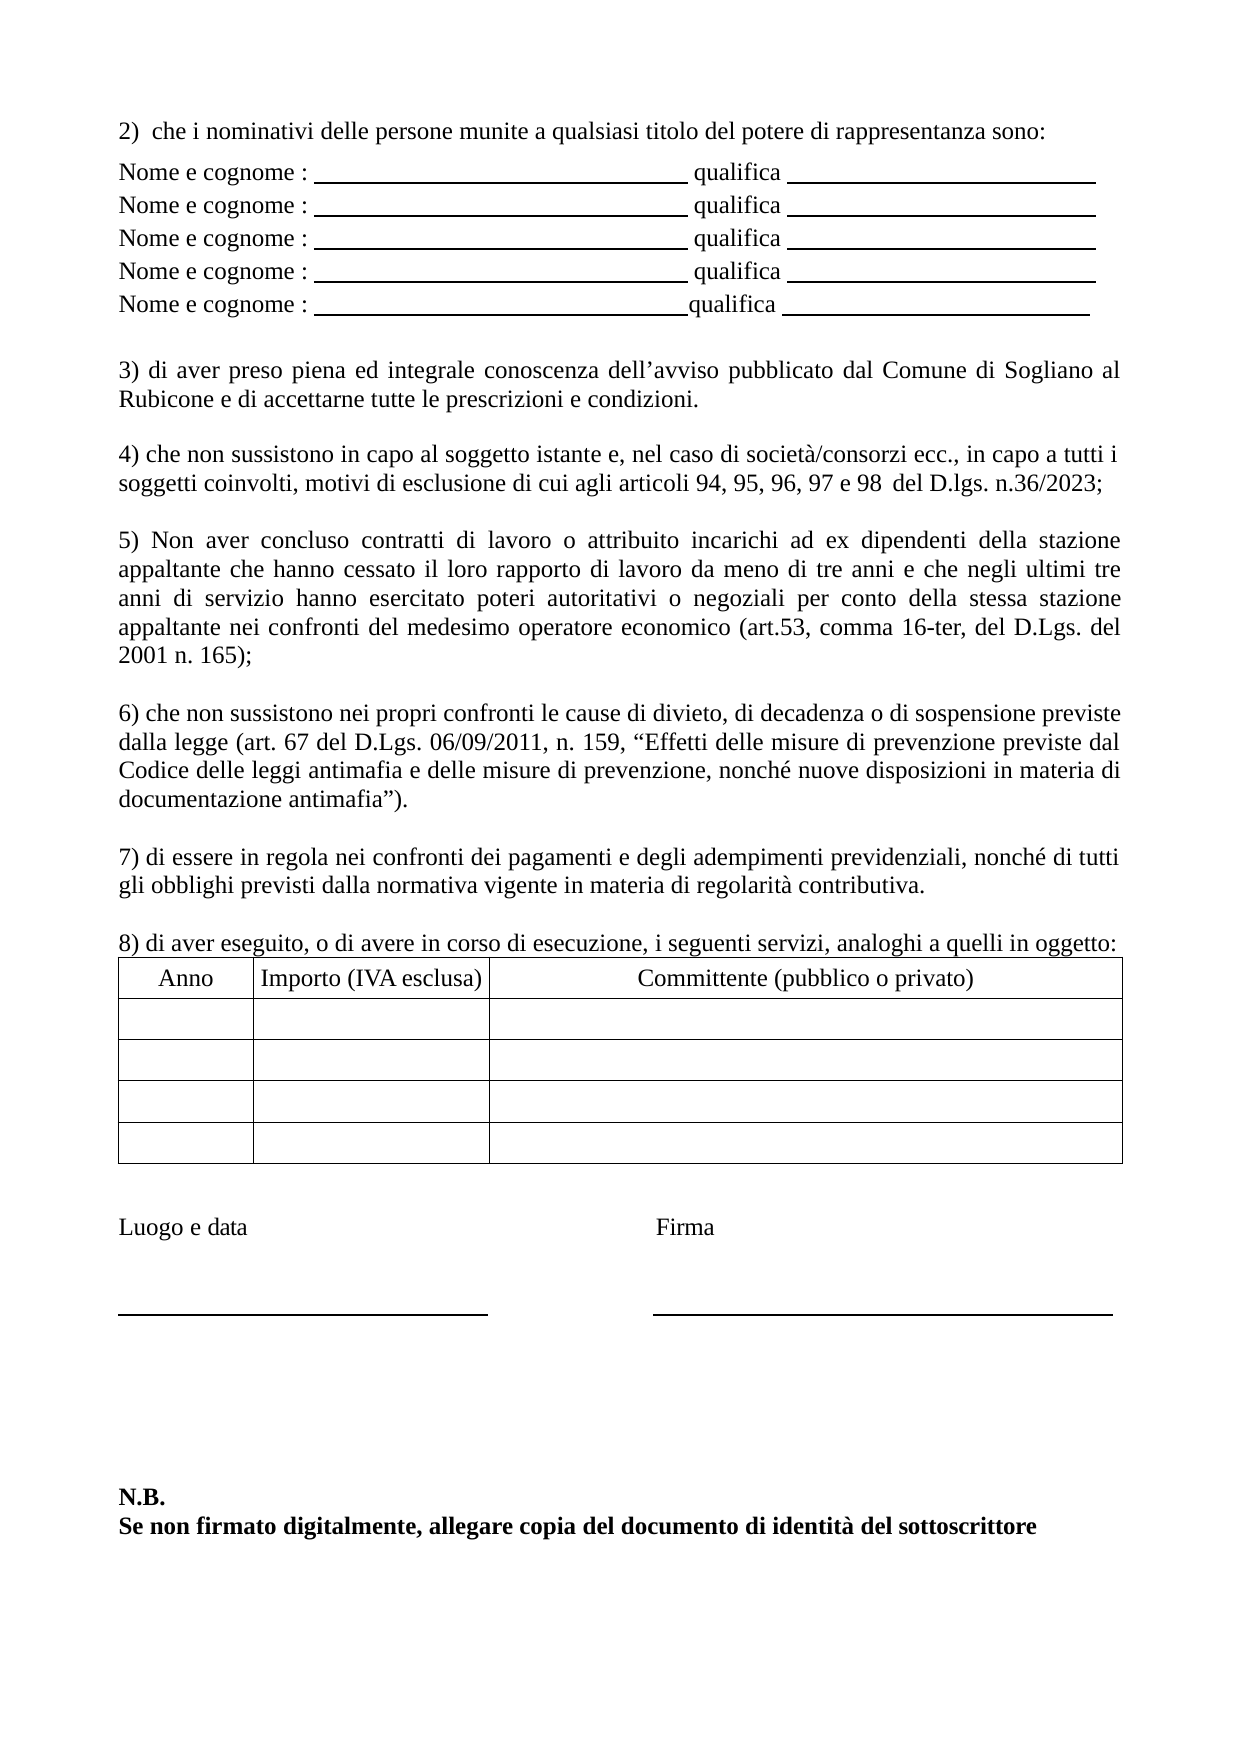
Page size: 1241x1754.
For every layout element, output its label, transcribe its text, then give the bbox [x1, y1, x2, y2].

text N.B. [118, 1482, 1122, 1511]
list 6) che non sussistono nei propri confronti le cause di divieto, di decadenza o di sospensione previste dalla legge (art. 67 del D.Lgs. 06/09/2011, n. 159, “Effetti delle misure di prevenzione previste dal Codice delle leggi antimafia e delle misure di prevenzione, nonché nuove disposizioni in materia di documentazione antimafia”). [118, 698, 1122, 813]
table_header Committente (pubblico o privato) [490, 958, 1122, 998]
table_cell [119, 1081, 253, 1122]
list 8) di aver eseguito, o di avere in corso di esecuzione, i seguenti servizi, analoghi a quelli in oggetto: [118, 928, 1121, 957]
table_cell [254, 1081, 489, 1122]
table_cell [119, 1123, 253, 1163]
table_cell [254, 1123, 489, 1163]
text 5) Non aver concluso contratti di lavoro o attribuito incarichi ad ex dipendenti della stazione appaltante che hanno cessato il loro rapporto di lavoro da meno di tre anni e che negli ultimi tre anni di servizio hanno esercitato poteri autoritativi o negoziali per conto della stessa stazione appaltante nei confronti del medesimo operatore economico (art.53, comma 16-ter, del D.Lgs. del 2001 n. 165); [118, 525, 1122, 669]
list 4) che non sussistono in capo al soggetto istante e, nel caso di società/consorzi ecc., in capo a tutti i soggetti coinvolti, motivi di esclusione di cui agli articoli 94, 95, 96, 97 e 98 del D.lgs. n.36/2023; [118, 439, 1120, 497]
table_header Importo (IVA esclusa) [254, 958, 489, 998]
text Se non firmato digitalmente, allegare copia del documento di identità del sottoscrittore [118, 1511, 1122, 1540]
table_cell [254, 999, 489, 1039]
list 3) di aver preso piena ed integrale conoscenza dell’avviso pubblicato dal Comune di Sogliano al Rubicone e di accettarne tutte le prescrizioni e condizioni. [118, 355, 1121, 413]
table_cell [490, 1081, 1122, 1122]
table_cell [119, 1040, 253, 1080]
table_cell [490, 999, 1122, 1039]
text Luogo e data Firma [118, 1212, 1122, 1240]
table_cell [490, 1040, 1122, 1080]
table_cell [119, 999, 253, 1039]
list 7) di essere in regola nei confronti dei pagamenti e degli adempimenti previdenziali, nonché di tutti gli obblighi previsti dalla normativa vigente in materia di regolarità contributiva. [118, 842, 1121, 899]
table_cell [254, 1040, 489, 1080]
table_cell [490, 1123, 1122, 1163]
text Nome e cognome : qualifica Nome e cognome : qualifica Nome e cognome : qualifica Nome e cognome : qualifica Nome e cognome : qualifica [118, 157, 1096, 318]
table_header Anno [119, 958, 253, 998]
text 2) che i nominativi delle persone munite a qualsiasi titolo del potere di rappresentanza sono: [118, 116, 1096, 145]
